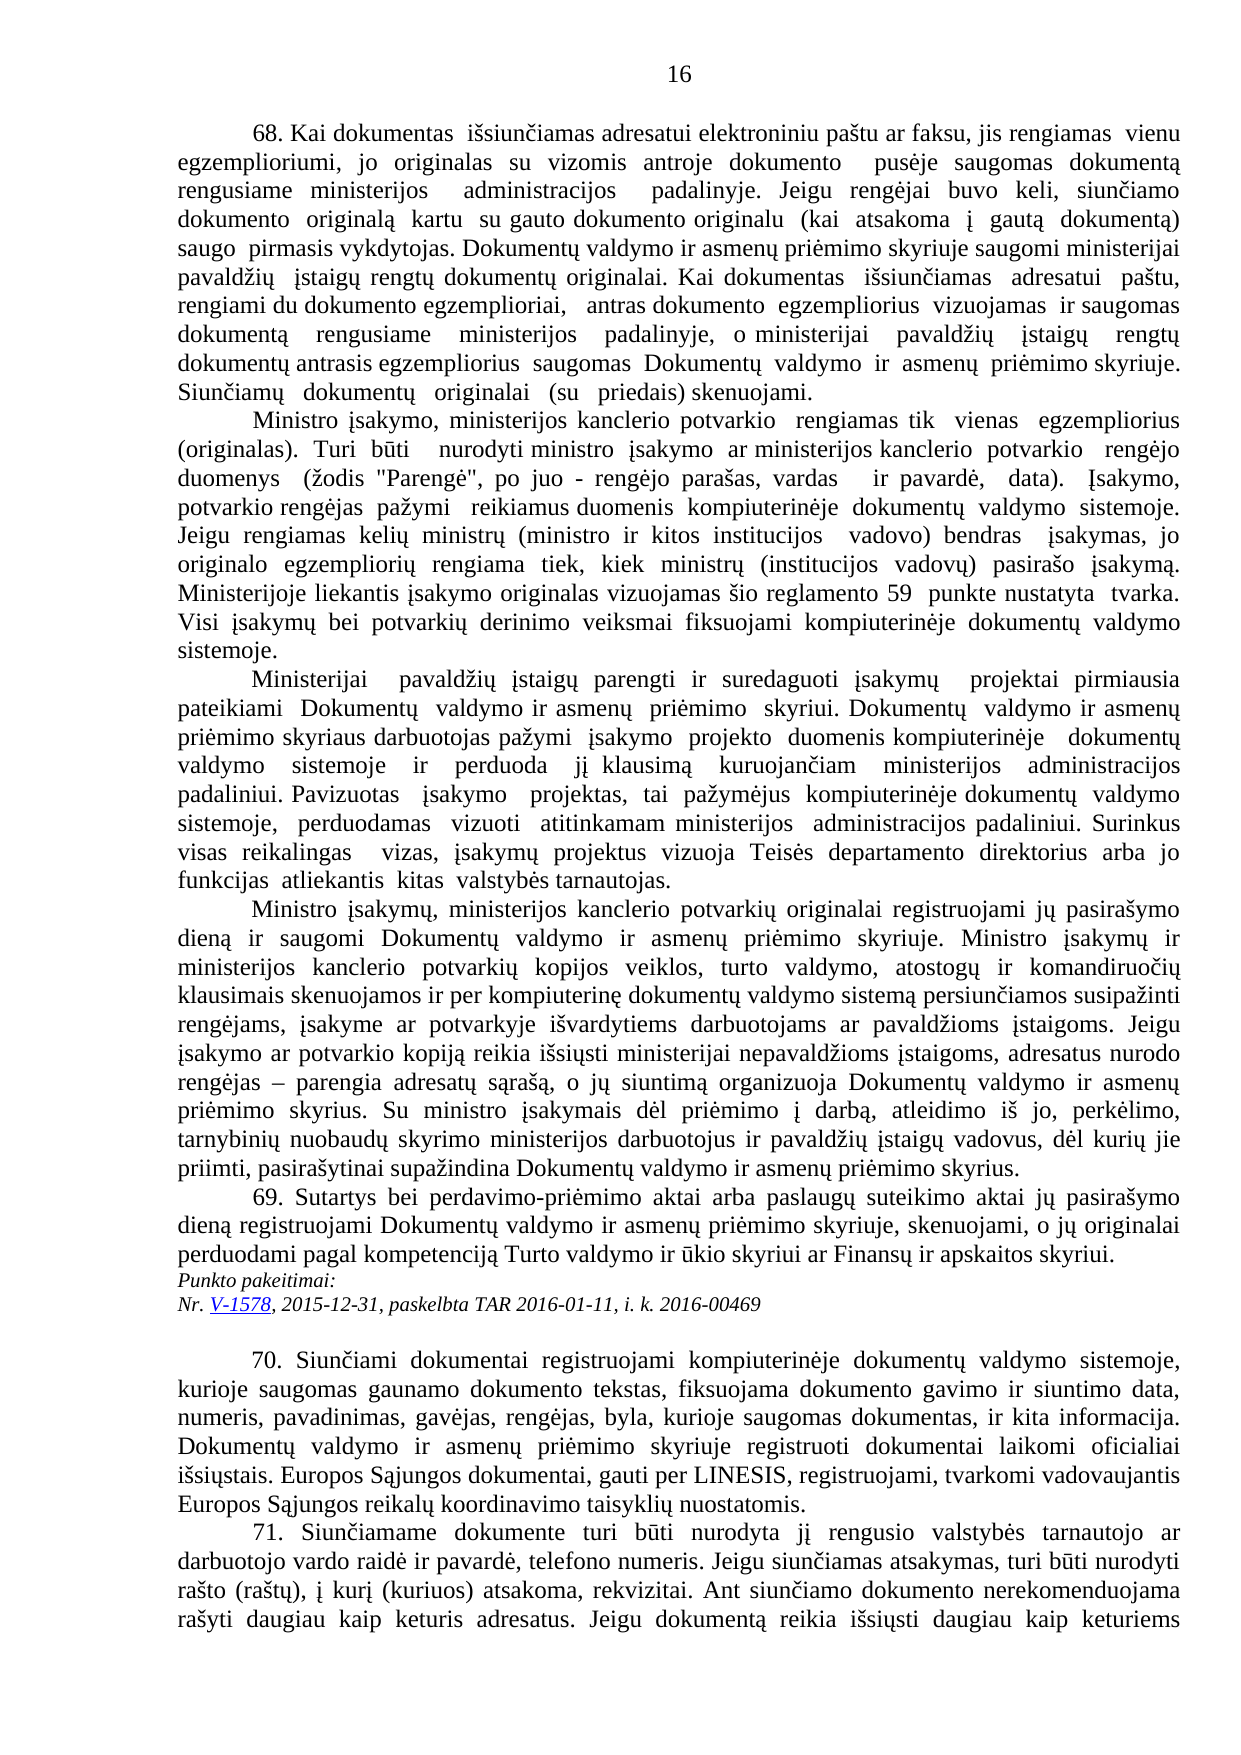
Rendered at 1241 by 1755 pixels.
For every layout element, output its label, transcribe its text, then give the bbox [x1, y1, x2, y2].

text Punkto pakeitimai: [177, 1268, 1181, 1292]
text 70. Siunčiami dokumentai registruojami kompiuterinėje dokumentų valdymo sistemoje, kurioje saugomas gaunamo dokumento tekstas, fiksuojama dokumento gavimo ir siuntimo data, numeris, pavadinimas, gavėjas, rengėjas, byla, kurioje saugomas dokumentas, ir kita informacija. Dokumentų valdymo ir asmenų priėmimo skyriuje registruoti dokumentai laikomi oficialiai išsiųstais. Europos Sąjungos dokumentai, gauti per LINESIS, registruojami, tvarkomi vadovaujantis Europos Sąjungos reikalų koordinavimo taisyklių nuostatomis. [177, 1345, 1181, 1517]
text Ministro įsakymų, ministerijos kanclerio potvarkių originalai registruojami jų pasirašymo dieną ir saugomi Dokumentų valdymo ir asmenų priėmimo skyriuje. Ministro įsakymų ir ministerijos kanclerio potvarkių kopijos veiklos, turto valdymo, atostogų ir komandiruočių klausimais skenuojamos ir per kompiuterinę dokumentų valdymo sistemą persiunčiamos susipažinti rengėjams, įsakyme ar potvarkyje išvardytiems darbuotojams ar pavaldžioms įstaigoms. Jeigu įsakymo ar potvarkio kopiją reikia išsiųsti ministerijai nepavaldžioms įstaigoms, adresatus nurodo rengėjas – parengia adresatų sąrašą, o jų siuntimą organizuoja Dokumentų valdymo ir asmenų priėmimo skyrius. Su ministro įsakymais dėl priėmimo į darbą, atleidimo iš jo, perkėlimo, tarnybinių nuobaudų skyrimo ministerijos darbuotojus ir pavaldžių įstaigų vadovus, dėl kurių jie priimti, pasirašytinai supažindina Dokumentų valdymo ir asmenų priėmimo skyrius. [177, 894, 1181, 1182]
text Ministro įsakymo, ministerijos kanclerio potvarkio rengiamas tik vienas egzempliorius (originalas). Turi būti nurodyti ministro įsakymo ar ministerijos kanclerio potvarkio rengėjo duomenys (žodis "Parengė", po juo - rengėjo parašas, vardas ir pavardė, data). Įsakymo, potvarkio rengėjas pažymi reikiamus duomenis kompiuterinėje dokumentų valdymo sistemoje. Jeigu rengiamas kelių ministrų (ministro ir kitos institucijos vadovo) bendras įsakymas, jo originalo egzempliorių rengiama tiek, kiek ministrų (institucijos vadovų) pasirašo įsakymą. Ministerijoje liekantis įsakymo originalas vizuojamas šio reglamento 59 punkte nustatyta tvarka. Visi įsakymų bei potvarkių derinimo veiksmai fiksuojami kompiuterinėje dokumentų valdymo sistemoje. [177, 406, 1181, 664]
text 68. Kai dokumentas išsiunčiamas adresatui elektroniniu paštu ar faksu, jis rengiamas vienu egzemplioriumi, jo originalas su vizomis antroje dokumento pusėje saugomas dokumentą rengusiame ministerijos administracijos padalinyje. Jeigu rengėjai buvo keli, siunčiamo dokumento originalą kartu su gauto dokumento originalu (kai atsakoma į gautą dokumentą) saugo pirmasis vykdytojas. Dokumentų valdymo ir asmenų priėmimo skyriuje saugomi ministerijai pavaldžių įstaigų rengtų dokumentų originalai. Kai dokumentas išsiunčiamas adresatui paštu, rengiami du dokumento egzemplioriai, antras dokumento egzempliorius vizuojamas ir saugomas dokumentą rengusiame ministerijos padalinyje, o ministerijai pavaldžių įstaigų rengtų dokumentų antrasis egzempliorius saugomas Dokumentų valdymo ir asmenų priėmimo skyriuje. Siunčiamų dokumentų originalai (su priedais) skenuojami. [177, 118, 1181, 406]
text 69. Sutartys bei perdavimo-priėmimo aktai arba paslaugų suteikimo aktai jų pasirašymo dieną registruojami Dokumentų valdymo ir asmenų priėmimo skyriuje, skenuojami, o jų originalai perduodami pagal kompetenciją Turto valdymo ir ūkio skyriui ar Finansų ir apskaitos skyriui. [177, 1182, 1181, 1268]
text Nr. V-1578, 2015-12-31, paskelbta TAR 2016-01-11, i. k. 2016-00469 [177, 1292, 1181, 1316]
text Ministerijai pavaldžių įstaigų parengti ir suredaguoti įsakymų projektai pirmiausia pateikiami Dokumentų valdymo ir asmenų priėmimo skyriui. Dokumentų valdymo ir asmenų priėmimo skyriaus darbuotojas pažymi įsakymo projekto duomenis kompiuterinėje dokumentų valdymo sistemoje ir perduoda jį klausimą kuruojančiam ministerijos administracijos padaliniui. Pavizuotas įsakymo projektas, tai pažymėjus kompiuterinėje dokumentų valdymo sistemoje, perduodamas vizuoti atitinkamam ministerijos administracijos padaliniui. Surinkus visas reikalingas vizas, įsakymų projektus vizuoja Teisės departamento direktorius arba jo funkcijas atliekantis kitas valstybės tarnautojas. [177, 664, 1181, 894]
text 71. Siunčiamame dokumente turi būti nurodyta jį rengusio valstybės tarnautojo ar darbuotojo vardo raidė ir pavardė, telefono numeris. Jeigu siunčiamas atsakymas, turi būti nurodyti rašto (raštų), į kurį (kuriuos) atsakoma, rekvizitai. Ant siunčiamo dokumento nerekomenduojama rašyti daugiau kaip keturis adresatus. Jeigu dokumentą reikia išsiųsti daugiau kaip keturiems [177, 1517, 1181, 1632]
